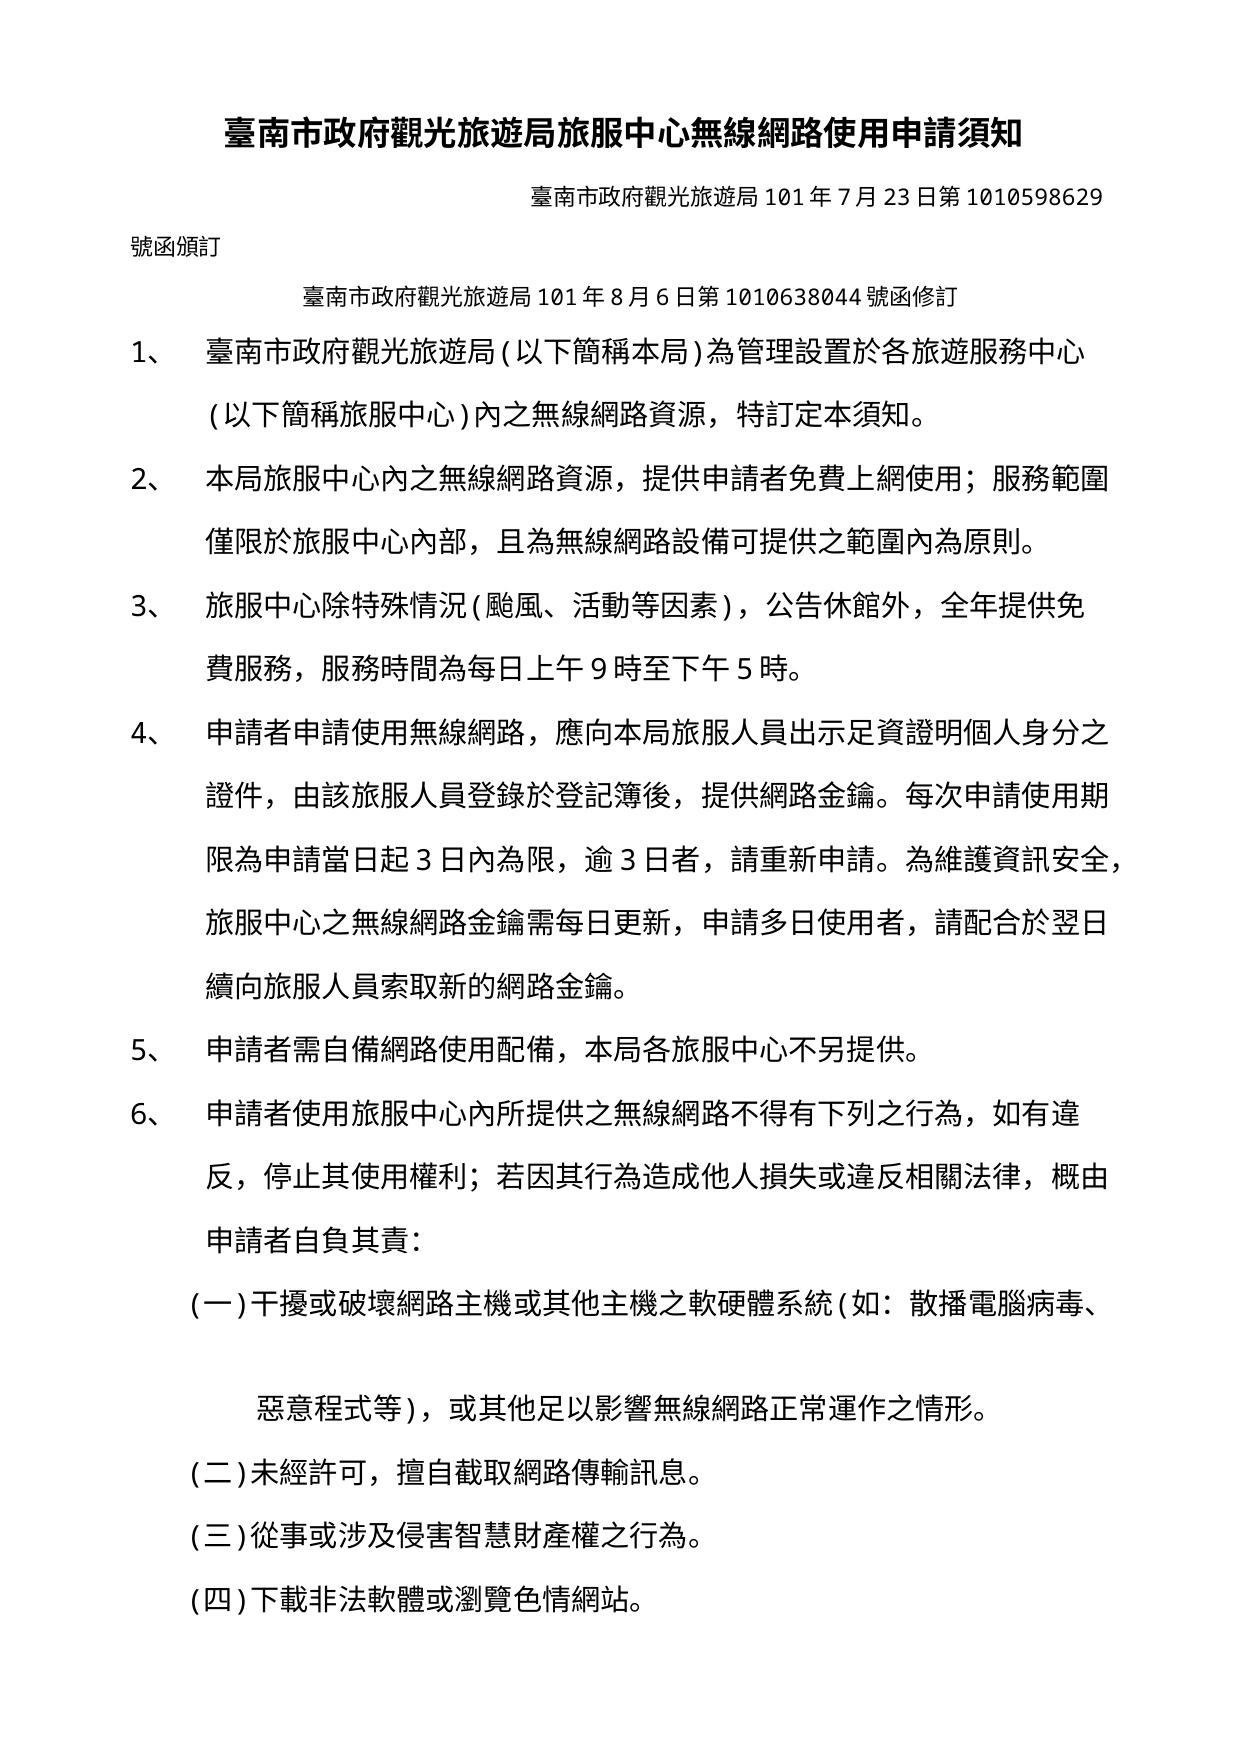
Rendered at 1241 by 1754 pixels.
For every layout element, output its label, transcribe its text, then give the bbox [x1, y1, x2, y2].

list 臺南市政府觀光旅遊局(以下簡稱本局)為管理設置於各旅遊服務中心(以下簡稱旅服中心)內之無線網路資源，特訂定本須知。 [130, 328, 1110, 434]
text (三)從事或涉及侵害智慧財產權之行為。 [186, 1513, 1110, 1555]
text 惡意程式等)，或其他足以影響無線網路正常運作之情形。 [186, 1386, 1110, 1428]
text 臺南市政府觀光旅遊局101年7月23日第1010598629號函頒訂 [130, 179, 1110, 262]
text (四)下載非法軟體或瀏覽色情網站。 [186, 1577, 1110, 1619]
text (一)干擾或破壞網路主機或其他主機之軟硬體系統(如：散播電腦病毒、 [186, 1281, 1110, 1372]
text 反，停止其使用權利；若因其行為造成他人損失或違反相關法律，概由申請者自負其責： [205, 1154, 1110, 1260]
list 申請者需自備網路使用配備，本局各旅服中心不另提供。 [130, 1027, 1110, 1069]
list 申請者申請使用無線網路，應向本局旅服人員出示足資證明個人身分之證件，由該旅服人員登錄於登記簿後，提供網路金鑰。每次申請使用期限為申請當日起3日內為限，逾3日者，請重新申請。為維護資訊安全，旅服中心之無線網路金鑰需每日更新，申請多日使用者，請配合於翌日續向旅服人員索取新的網路金鑰。 [130, 709, 1110, 1006]
list 旅服中心除特殊情況(颱風、活動等因素)，公告休館外，全年提供免費服務，服務時間為每日上午9時至下午5時。 [130, 582, 1110, 688]
list 申請者使用旅服中心內所提供之無線網路不得有下列之行為，如有違 [130, 1090, 1110, 1133]
text (二)未經許可，擅自截取網路傳輸訊息。 [186, 1449, 1110, 1492]
text 臺南市政府觀光旅遊局101年8月6日第1010638044號函修訂 [130, 278, 1110, 312]
list 本局旅服中心內之無線網路資源，提供申請者免費上網使用；服務範圍僅限於旅服中心內部，且為無線網路設備可提供之範圍內為原則。 [130, 455, 1110, 561]
text 臺南市政府觀光旅遊局旅服中心無線網路使用申請須知 [130, 106, 1110, 154]
